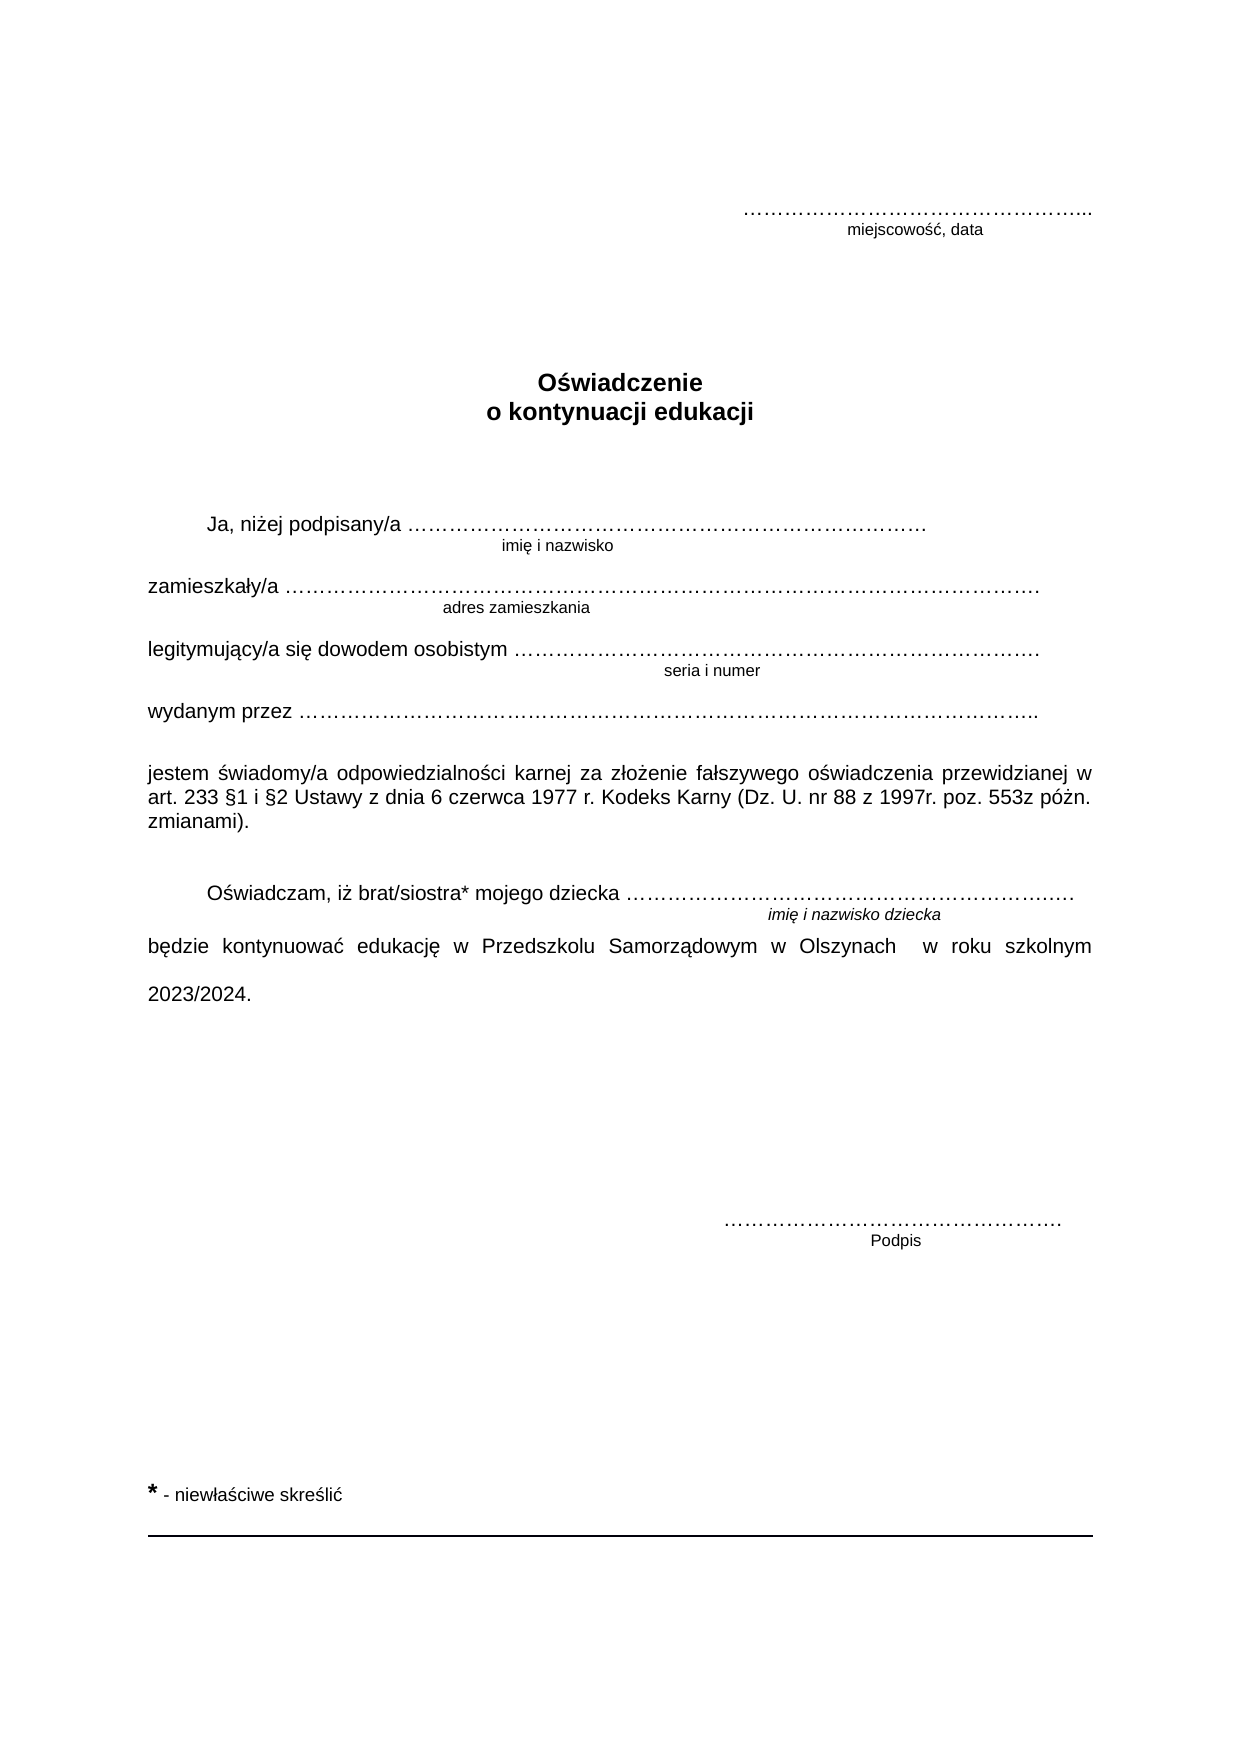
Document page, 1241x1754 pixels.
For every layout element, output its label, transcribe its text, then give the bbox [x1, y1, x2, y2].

text * - niewłaściwe skreślić [148, 1480, 1093, 1507]
text wydanym przez …………………………………………………………………………………………….. [148, 699, 1093, 723]
text adres zamieszkania [443, 598, 1093, 617]
text …………………………………………... [148, 196, 1093, 219]
text Oświadczam, iż brat/siostra* mojego dziecka …………………………………………………….…. [148, 881, 1093, 905]
text seria i numer [664, 660, 1093, 679]
text zamieszkały/a ………………………………………………………………………………………………. [148, 574, 1093, 598]
text legitymujący/a się dowodem osobistym …………………………………………………………………. [148, 636, 1093, 660]
text imię i nazwisko dziecka [709, 905, 1093, 924]
text o kontynuacji edukacji [148, 397, 1093, 426]
text jestem świadomy/a odpowiedzialności karnej za złożenie fałszywego oświadczenia przewidzianej w art. 233 §1 i §2 Ustawy z dnia 6 czerwca 1977 r. Kodeks Karny (Dz. U. nr 88 z 1997r. poz. 553z póżn. zmianami). [148, 761, 1093, 833]
text Podpis [811, 1231, 1093, 1250]
text imię i nazwisko [443, 536, 1093, 555]
text Oświadczenie [148, 368, 1093, 397]
text …………………………………………. [664, 1207, 1093, 1231]
text Ja, niżej podpisany/a ………………………………………………………………… [148, 512, 1093, 536]
text miejscowość, data [738, 219, 1093, 239]
text będzie kontynuować edukację w Przedszkolu Samorządowym w Olszynach w roku szkolnym 2023/2024. [148, 933, 1093, 1005]
